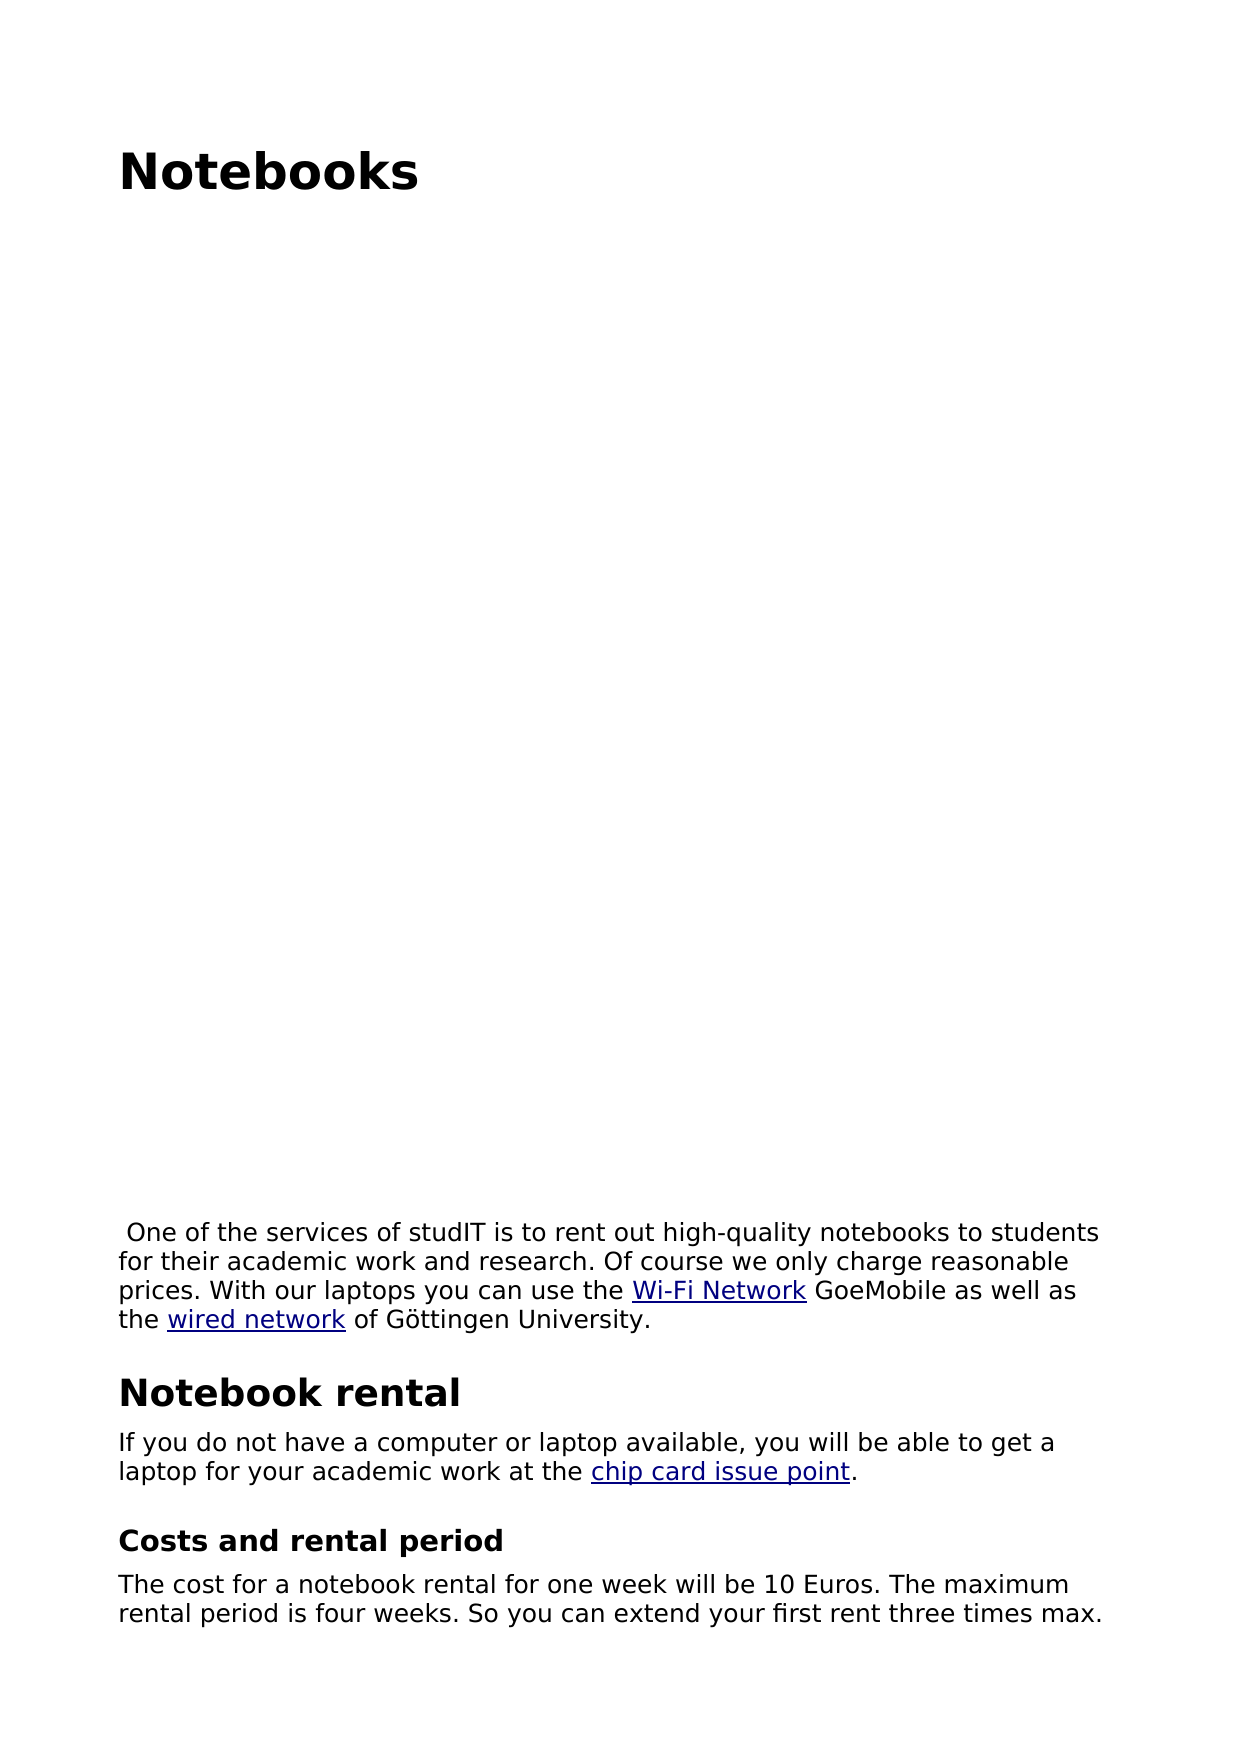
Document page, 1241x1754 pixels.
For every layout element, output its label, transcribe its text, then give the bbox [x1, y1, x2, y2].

subtitle Notebook rental [118, 1372, 1122, 1416]
subtitle Notebooks [118, 143, 1122, 201]
text If you do not have a computer or laptop available, you will be able to get a laptop for your academic work at the chip card issue point. [118, 1428, 1122, 1486]
text One of the services of studIT is to rent out high-quality notebooks to students for their academic work and research. Of course we only charge reasonable prices. With our laptops you can use the Wi-Fi Network GoeMobile as well as the wired network of Göttingen University. [118, 214, 1122, 1334]
text The cost for a notebook rental for one week will be 10 Euros. The maximum rental period is four weeks. So you can extend your first rent three times max. [118, 1570, 1122, 1629]
subtitle Costs and rental period [118, 1524, 1122, 1558]
